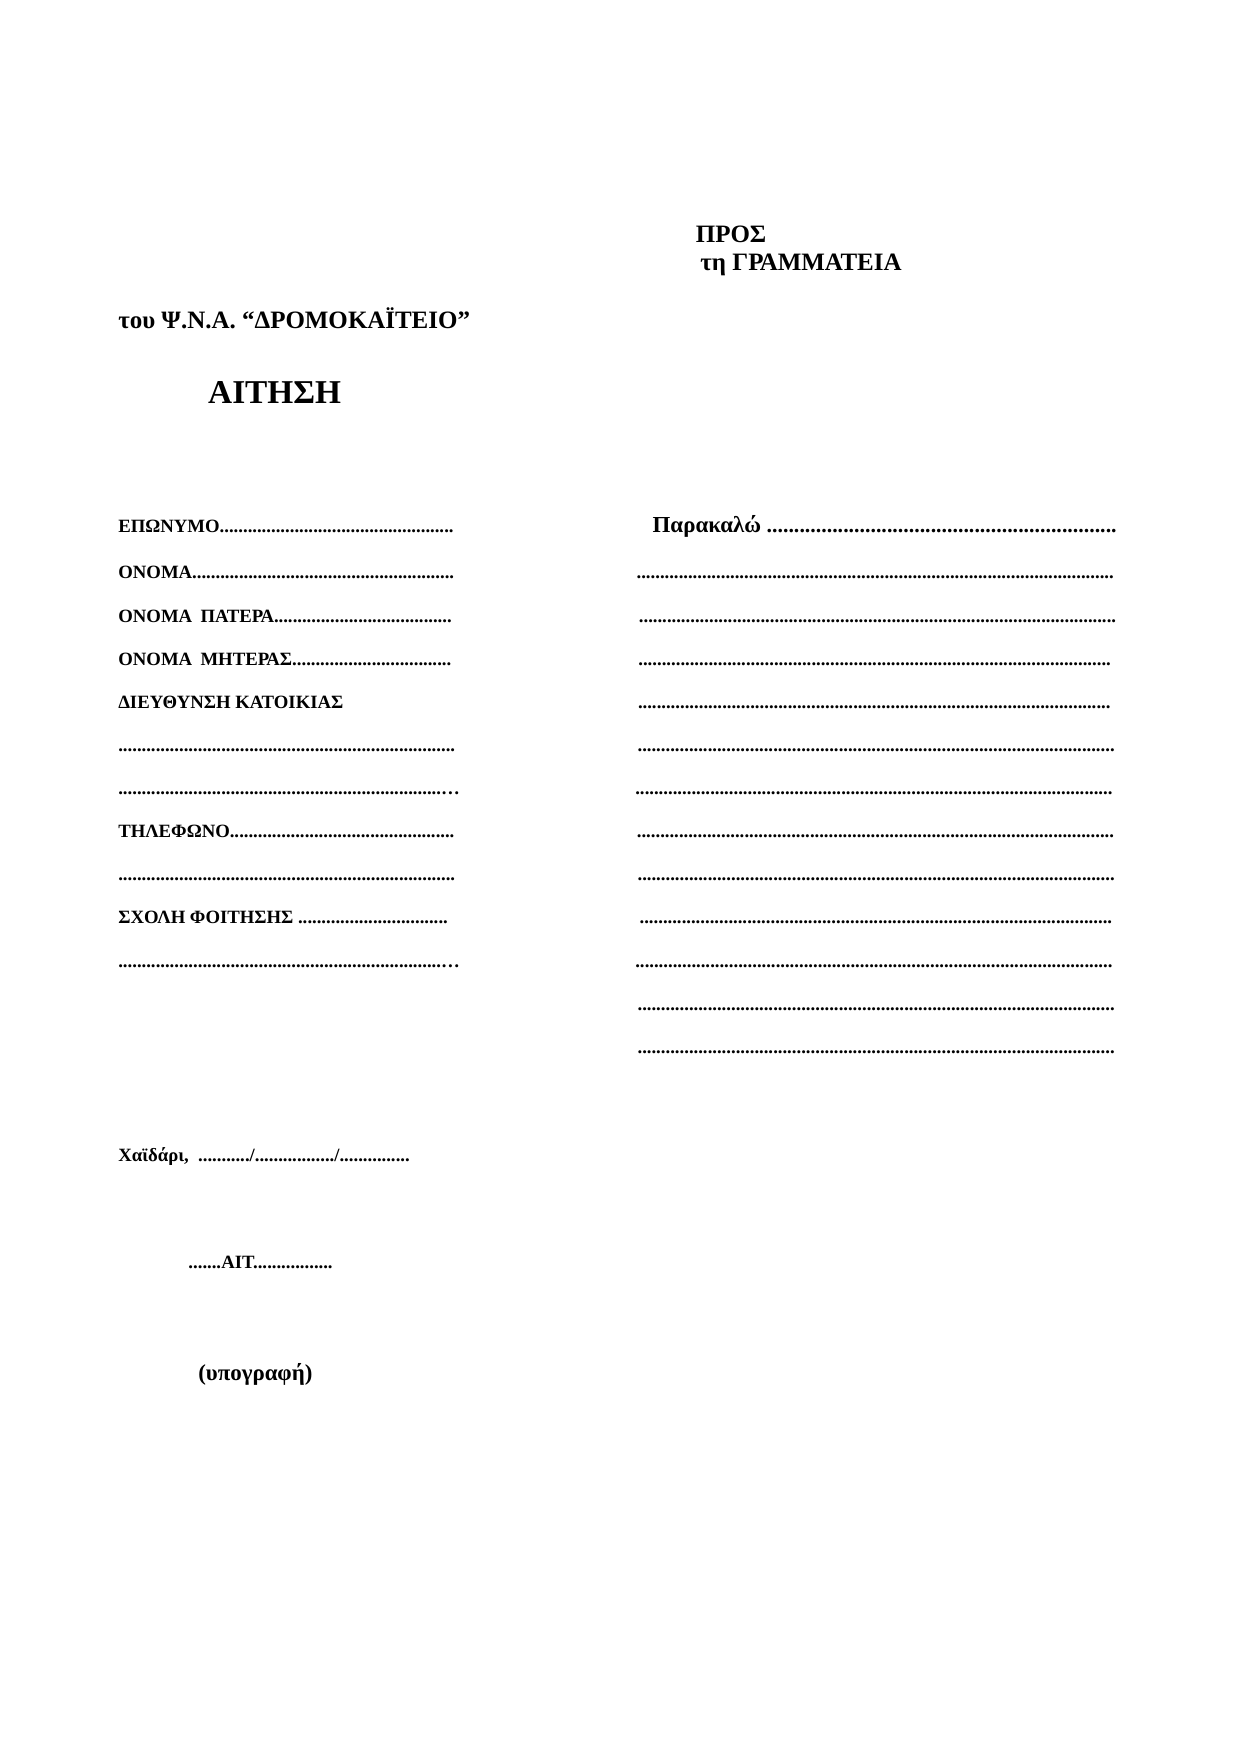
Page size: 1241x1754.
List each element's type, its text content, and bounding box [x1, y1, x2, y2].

text ΔΙΕΥΘΥΝΣΗ ΚΑΤΟΙΚΙΑΣ ..................................................................................................... [118, 691, 1122, 712]
text ΟΝΟΜΑ........................................................ ...................................................................................................... [118, 561, 1122, 583]
text του Ψ.Ν.Α. “ΔΡΟΜΟΚΑΪΤΕΙΟ” [118, 276, 1122, 334]
text ........................................................................ ...................................................................................................... [118, 863, 1122, 885]
text ΠΡΟΣ [118, 219, 1122, 247]
text Χαϊδάρι, .........../................./............... [118, 1144, 1122, 1165]
text ........................................................................ ...................................................................................................... [118, 734, 1122, 756]
text ΟΝΟΜΑ ΜΗΤΕΡΑΣ.................................. ..................................................................................................... [118, 648, 1122, 669]
text .....................................................................… ...................................................................................................... [118, 777, 1122, 799]
text ΑΙΤΗΣΗ [118, 372, 1122, 410]
text .......ΑΙΤ................. [118, 1251, 1122, 1273]
text ΣΧΟΛΗ ΦΟΙΤΗΣΗΣ ................................ ..................................................................................................... [118, 906, 1122, 928]
text ΟΝΟΜΑ ΠΑΤΕΡΑ...................................... ...................................................................................................... [118, 604, 1122, 626]
text (υπογραφή) [118, 1359, 1122, 1386]
text ...................................................................................................... [118, 1036, 1122, 1057]
text ΤΗΛΕΦΩΝΟ................................................ ...................................................................................................... [118, 820, 1122, 842]
text ...................................................................................................... [118, 993, 1122, 1014]
text τη ΓΡΑΜΜΑΤΕΙΑ [118, 247, 1122, 276]
text .....................................................................… ...................................................................................................... [118, 949, 1122, 971]
text ΕΠΩΝΥΜΟ.................................................. Παρακαλώ ................................................................ [118, 511, 1122, 537]
